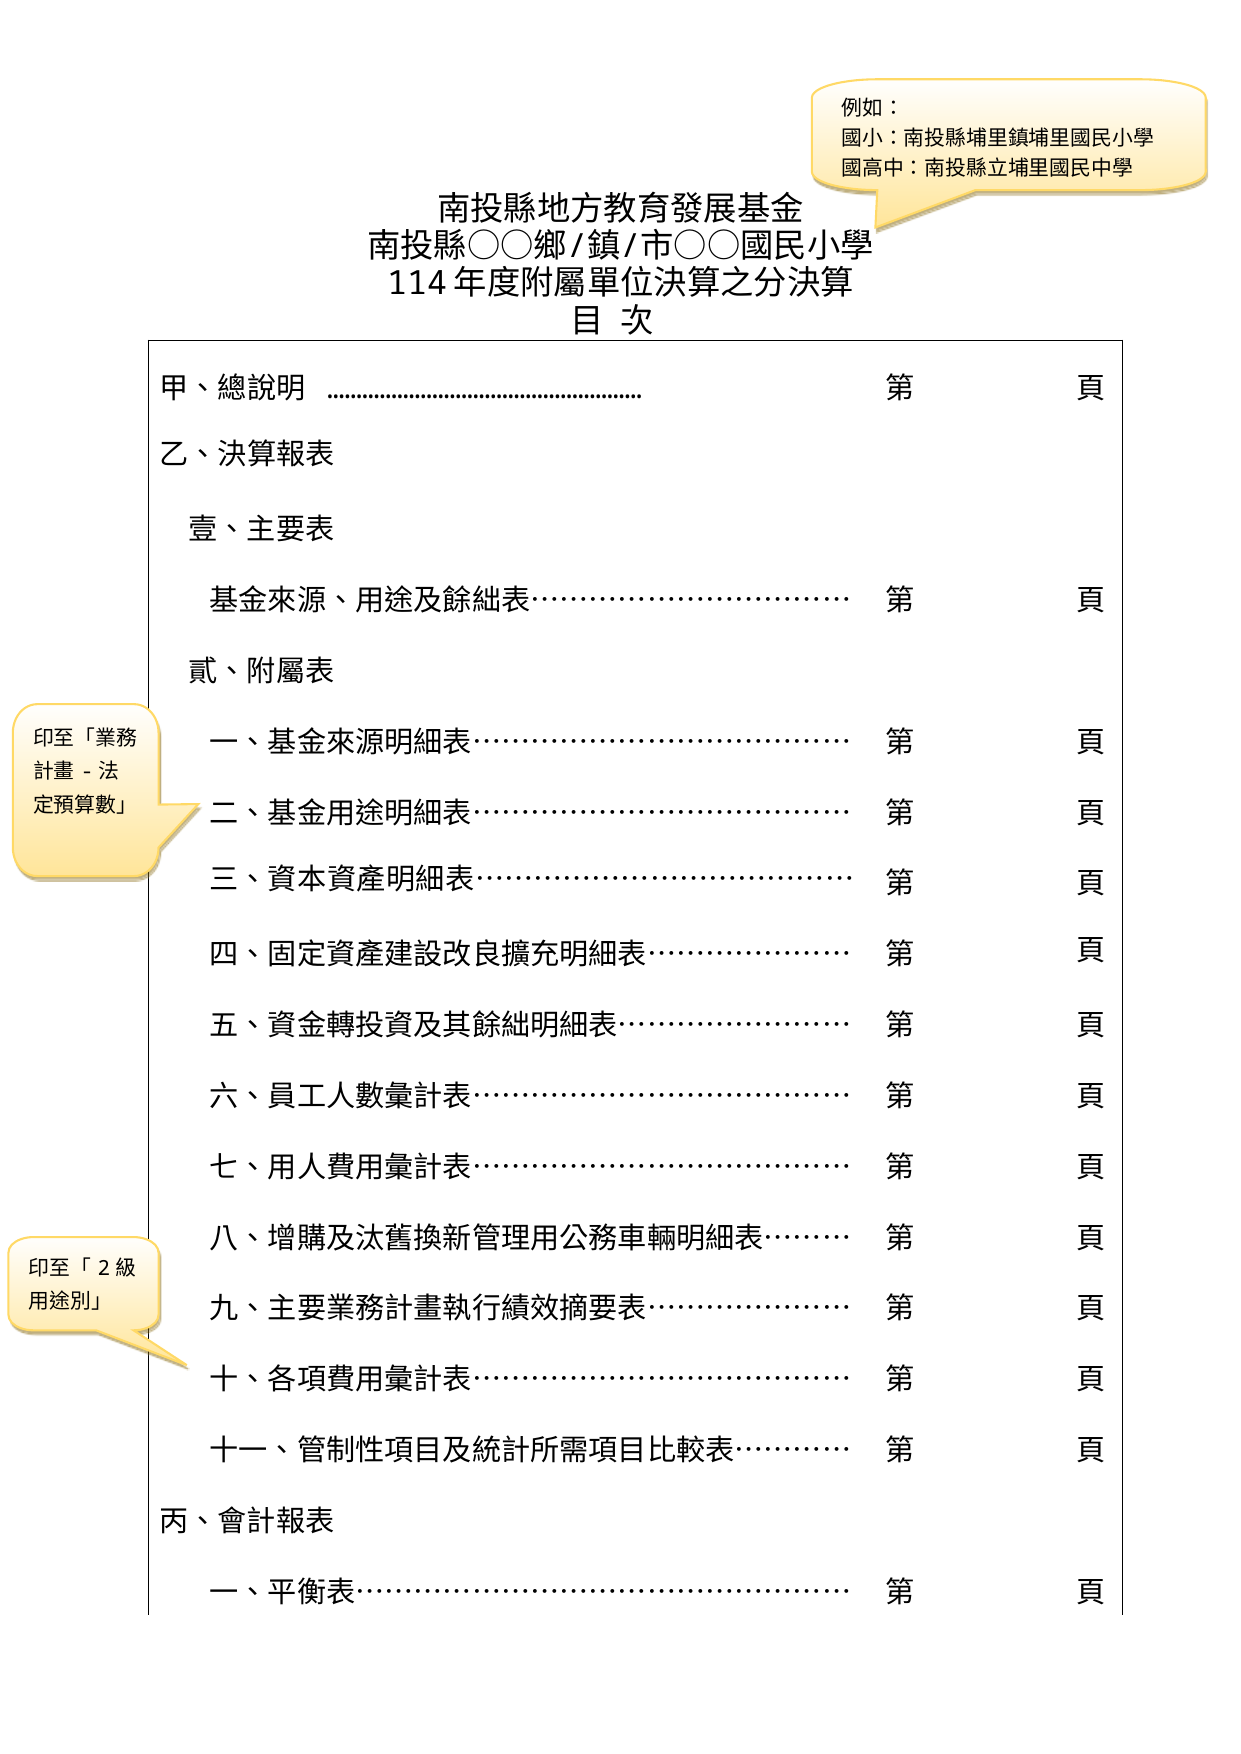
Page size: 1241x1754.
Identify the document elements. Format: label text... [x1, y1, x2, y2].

table_cell 基金來源、用途及餘絀表…………………………… [149, 552, 872, 623]
table_cell [928, 1119, 1059, 1189]
text 南投縣地方教育發展基金 [898, 197, 1122, 227]
table_cell [928, 765, 1059, 835]
table_cell 第 [872, 977, 928, 1048]
table_cell 頁 [1059, 977, 1122, 1048]
table_cell [928, 1260, 1059, 1331]
table_cell 二、基金用途明細表………………………………… [163, 765, 872, 835]
table_cell [928, 694, 1059, 764]
table_cell [872, 1473, 928, 1544]
table_cell 四、固定資產建設改良擴充明細表………………… [149, 906, 872, 977]
table_cell 八、增購及汰舊換新管理用公務車輛明細表……… [149, 1190, 872, 1260]
text 南投縣地方教育發展基金 [118, 164, 875, 227]
table_cell 第 [872, 694, 928, 764]
table_cell 第 [872, 1260, 928, 1331]
table_cell [928, 1473, 1059, 1544]
table_cell 頁 [1059, 1190, 1122, 1260]
table_cell 九、主要業務計畫執行績效摘要表………………… [157, 1260, 872, 1331]
table_cell 六、員工人數彙計表………………………………… [149, 1048, 872, 1119]
table_cell 第 [872, 552, 928, 623]
table_cell 第 [872, 1048, 928, 1119]
table_cell 五、資金轉投資及其餘絀明細表…………………… [149, 977, 872, 1048]
table_cell [928, 1048, 1059, 1119]
table_cell 貳、附屬表 [149, 623, 1122, 694]
table_cell 一、基金來源明細表………………………………… [149, 694, 872, 764]
table_cell 第 [872, 906, 928, 977]
table_cell 頁 [1059, 1260, 1122, 1331]
table_cell 頁 [1059, 1402, 1122, 1473]
table_cell 七、用人費用彙計表………………………………… [149, 1119, 872, 1189]
table_cell [928, 1190, 1059, 1260]
table_cell 第 [872, 1402, 928, 1473]
table_cell [928, 977, 1059, 1048]
table_header [928, 341, 1059, 410]
table_cell 第 [872, 1190, 928, 1260]
table_cell 頁 [1059, 1119, 1122, 1189]
table_cell [928, 1331, 1059, 1402]
table_cell [1059, 1473, 1122, 1544]
table_cell [928, 1402, 1059, 1473]
table_cell 頁 [1059, 552, 1122, 623]
table_cell 丙、會計報表 [149, 1473, 872, 1544]
table_cell 第 [872, 835, 928, 906]
text 114年度附屬單位決算之分決算 [118, 264, 1122, 302]
table_cell 頁 [1059, 835, 1122, 906]
table_cell 第 [872, 765, 928, 835]
table_cell 頁 [1059, 1331, 1122, 1402]
table_cell 一、平衡表…………………………………………… [149, 1544, 872, 1614]
table_cell 壹、主要表 [149, 481, 1122, 552]
table_cell 十、各項費用彙計表………………………………… [149, 1331, 872, 1402]
table_cell [928, 906, 1059, 977]
table_cell 第 [872, 1119, 928, 1189]
table_cell 頁 [1059, 1048, 1122, 1119]
text 目 次 [118, 302, 1122, 339]
text 南投縣○○鄉/鎮/市○○國民小學 [118, 227, 1122, 264]
table_cell 乙、決算報表 主要表 [149, 410, 1122, 481]
table_cell 頁 [1059, 906, 1122, 977]
table_header 第 [872, 341, 928, 410]
table_cell [928, 552, 1059, 623]
table_cell [928, 1544, 1059, 1614]
table_cell 頁 [1059, 694, 1122, 764]
table_cell 十一、管制性項目及統計所需項目比較表………… [149, 1402, 872, 1473]
table_cell 頁 [1059, 765, 1122, 835]
table_cell 第 [872, 1544, 928, 1614]
table_cell 第 [872, 1331, 928, 1402]
table_header 甲、總說明 ……………………………………………… [149, 341, 872, 410]
table_header 頁 [1059, 341, 1122, 410]
table_cell [928, 835, 1059, 906]
table_cell 三、資本資產明細表………………………………… 表…………………………… [149, 835, 872, 906]
table_cell 頁 [1059, 1544, 1122, 1614]
